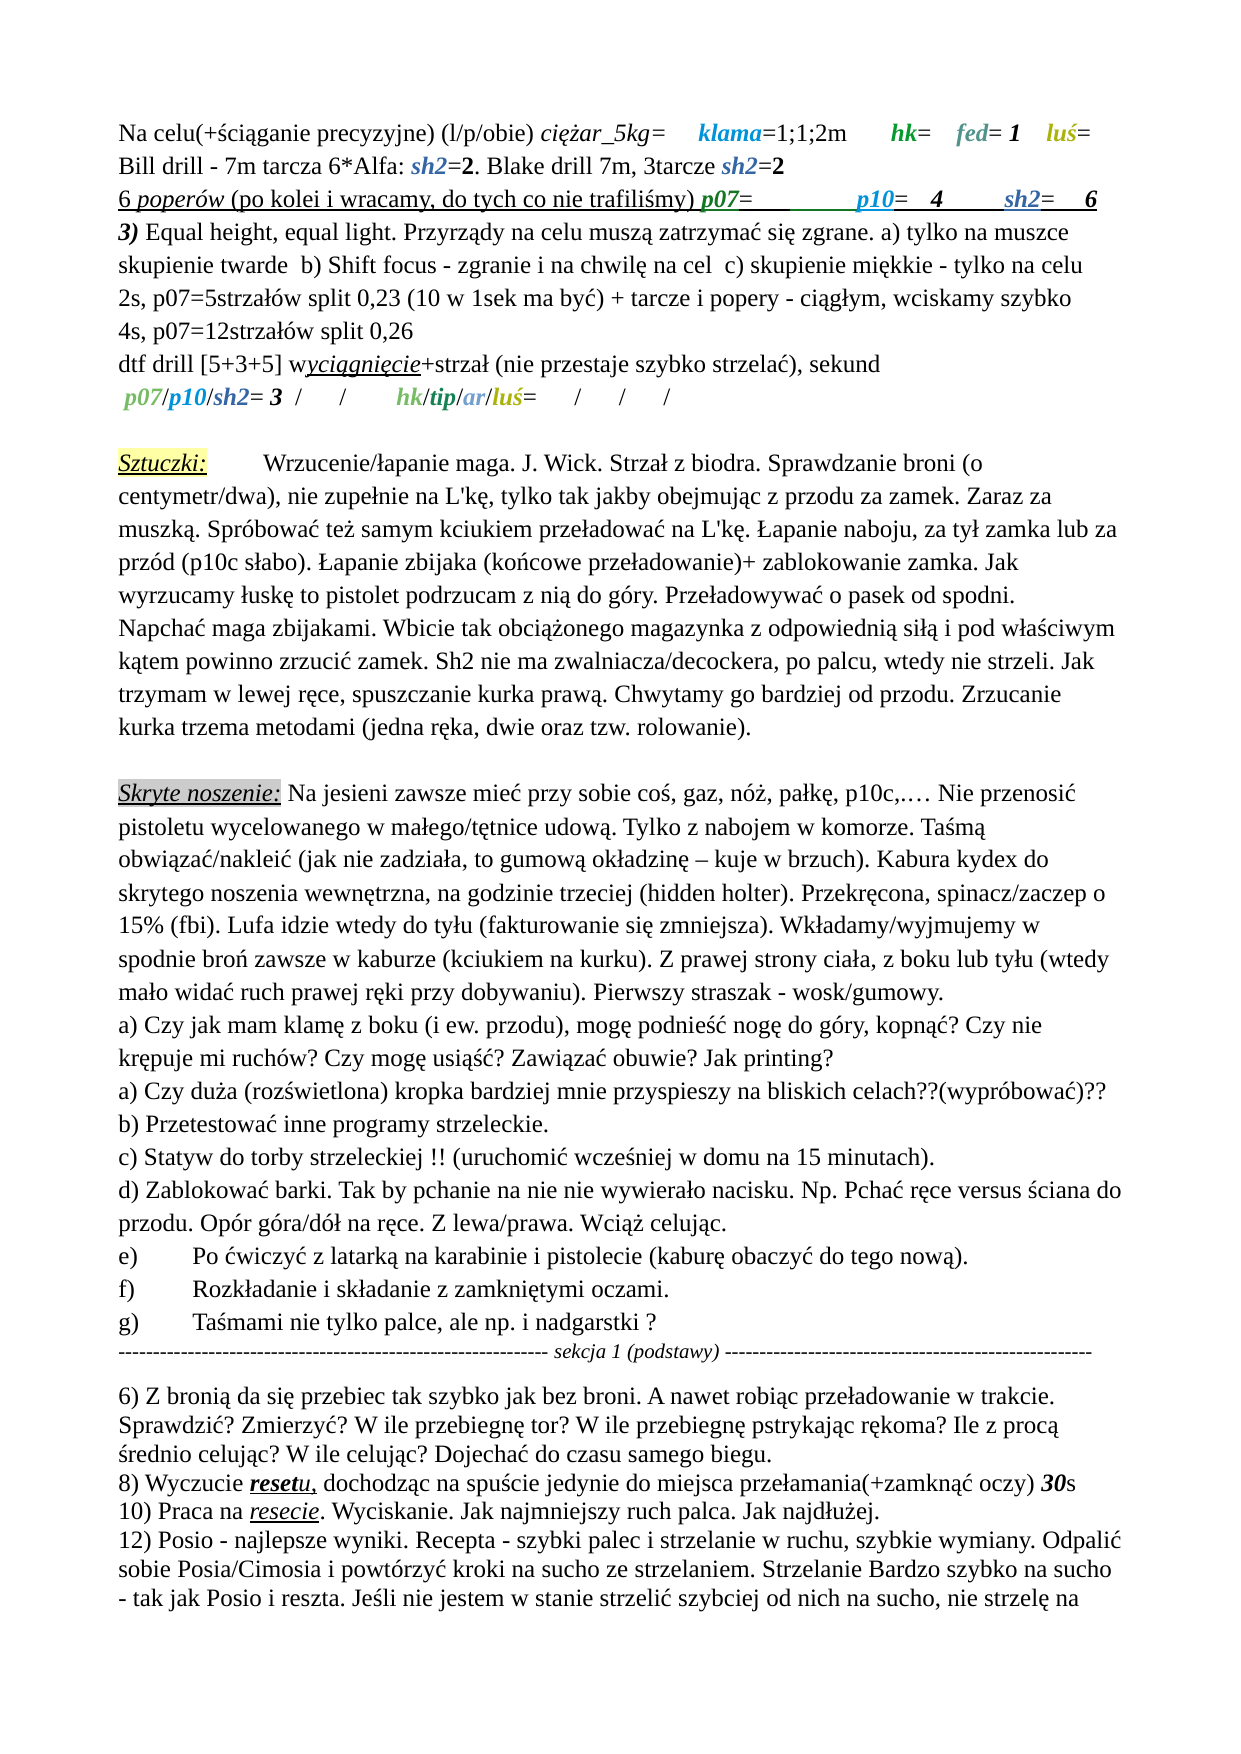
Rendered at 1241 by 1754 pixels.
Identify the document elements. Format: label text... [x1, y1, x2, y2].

text Na celu(+ściąganie precyzyjne) (l/p/obie) ciężar_5kg= klama=1;1;2m hk= fed= 1 luś= Bill drill - 7m tarcza 6*Alfa: sh2=2. Blake drill 7m, 3tarcze sh2=2 6 poperów (po kolei i wracamy, do tych co nie trafiliśmy) p07= p10= 4 sh2= 6 3) Equal height, equal light. Przyrządy na celu muszą zatrzymać się zgrane. a) tylko na muszce skupienie twarde b) Shift focus - zgranie i na chwilę na cel c) skupienie miękkie - tylko na celu 2s, p07=5strzałów split 0,23 (10 w 1sek ma być) + tarcze i popery - ciągłym, wciskamy szybko 4s, p07=12strzałów split 0,26 dtf drill [5+3+5] wyciągnięcie+strzał (nie przestaje szybko strzelać), sekund p07/p10/sh2= 3 / / hk/tip/ar/luś= / / / Sztuczki: Wrzucenie/łapanie maga. J. Wick. Strzał z biodra. Sprawdzanie broni (o centymetr/dwa), nie zupełnie na L'kę, tylko tak jakby obejmując z przodu za zamek. Zaraz za muszką. Spróbować też samym kciukiem przeładować na L'kę. Łapanie naboju, za tył zamka lub za przód (p10c słabo). Łapanie zbijaka (końcowe przeładowanie)+ zablokowanie zamka. Jak wyrzucamy łuskę to pistolet podrzucam z nią do góry. Przeładowywać o pasek od spodni. Napchać maga zbijakami. Wbicie tak obciążonego magazynka z odpowiednią siłą i pod właściwym kątem powinno zrzucić zamek. Sh2 nie ma zwalniacza/decockera, po palcu, wtedy nie strzeli. Jak trzymam w lewej ręce, spuszczanie kurka prawą. Chwytamy go bardziej od przodu. Zrzucanie kurka trzema metodami (jedna ręka, dwie oraz tzw. rolowanie). Skryte noszenie: Na jesieni zawsze mieć przy sobie coś, gaz, nóż, pałkę, p10c,.… Nie przenosić pistoletu wycelowanego w małego/tętnice udową. Tylko z nabojem w komorze. Taśmą obwiązać/nakleić (jak nie zadziała, to gumową okładzinę – kuje w brzuch). Kabura kydex do skrytego noszenia wewnętrzna, na godzinie trzeciej (hidden holter). Przekręcona, spinacz/zaczep o 15% (fbi). Lufa idzie wtedy do tyłu (fakturowanie się zmniejsza). Wkładamy/wyjmujemy w spodnie broń zawsze w kaburze (kciukiem na kurku). Z prawej strony ciała, z boku lub tyłu (wtedy mało widać ruch prawej ręki przy dobywaniu). Pierwszy straszak - wosk/gumowy. a) Czy jak mam klamę z boku (i ew. przodu), mogę podnieść nogę do góry, kopnąć? Czy nie krępuje mi ruchów? Czy mogę usiąść? Zawiązać obuwie? Jak printing? a) Czy duża (rozświetlona) kropka bardziej mnie przyspieszy na bliskich celach??(wypróbować)?? b) Przetestować inne programy strzeleckie. c) Statyw do torby strzeleckiej !! (uruchomić wcześniej w domu na 15 minutach). d) Zablokować barki. Tak by pchanie na nie nie wywierało nacisku. Np. Pchać ręce versus ściana do przodu. Opór góra/dół na ręce. Z lewa/prawa. Wciąż celując. e) Po ćwiczyć z latarką na karabinie i pistolecie (kaburę obaczyć do tego nową). f) Rozkładanie i składanie z zamkniętymi oczami. g) Taśmami nie tylko palce, ale np. i nadgarstki ? -------------------------------------------------------------- sekcja 1 (podstawy) ----------------------------------------------------- [118, 118, 1122, 1363]
text 6) Z bronią da się przebiec tak szybko jak bez broni. A nawet robiąc przeładowanie w trakcie. Sprawdzić? Zmierzyć? W ile przebiegnę tor? W ile przebiegnę pstrykając rękoma? Ile z procą średnio celując? W ile celując? Dojechać do czasu samego biegu. 8) Wyczucie resetu, dochodząc na spuście jedynie do miejsca przełamania(+zamknąć oczy) 30s 10) Praca na resecie. Wyciskanie. Jak najmniejszy ruch palca. Jak najdłużej. 12) Posio - najlepsze wyniki. Recepta - szybki palec i strzelanie w ruchu, szybkie wymiany. Odpalić sobie Posia/Cimosia i powtórzyć kroki na sucho ze strzelaniem. Strzelanie Bardzo szybko na sucho - tak jak Posio i reszta. Jeśli nie jestem w stanie strzelić szybciej od nich na sucho, nie strzelę na [118, 1381, 1122, 1611]
